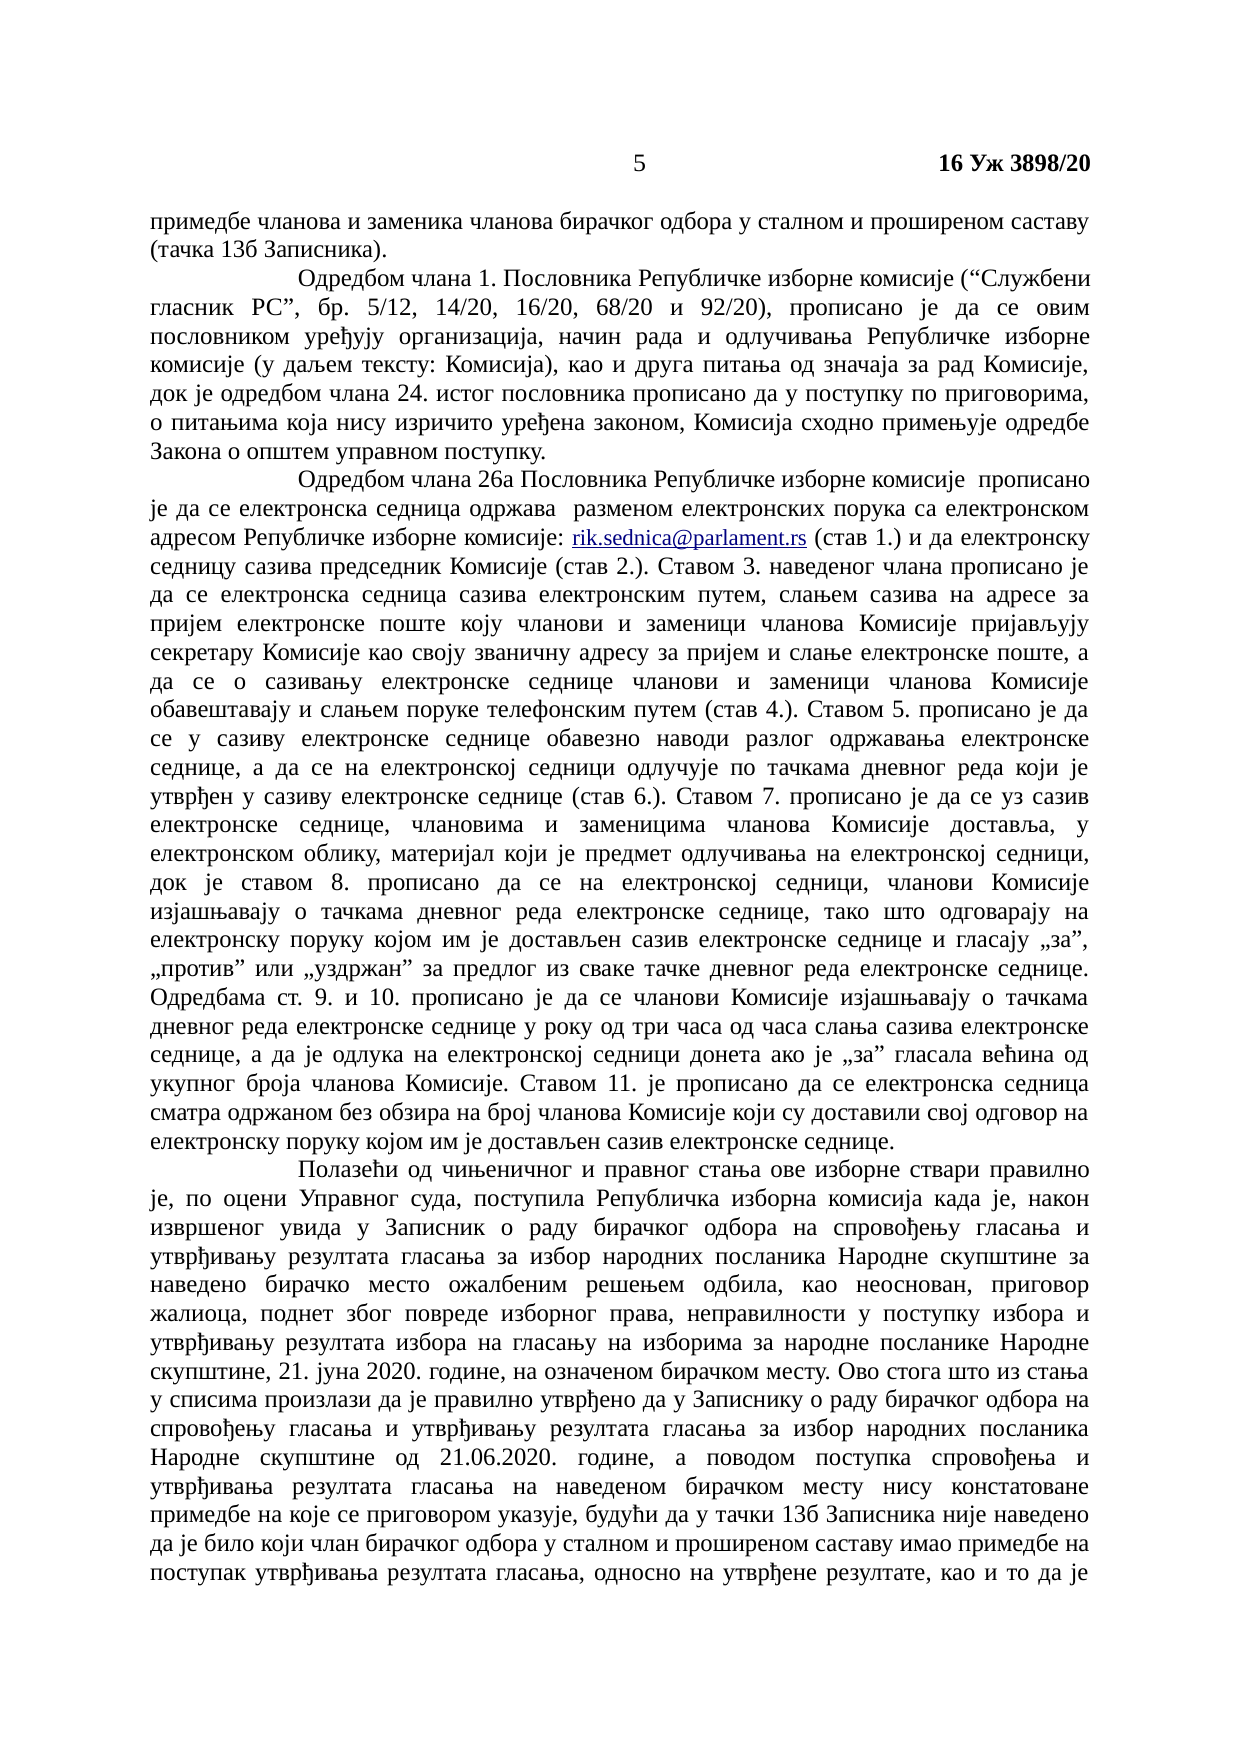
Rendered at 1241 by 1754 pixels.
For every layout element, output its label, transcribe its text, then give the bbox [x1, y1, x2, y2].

text примедбе чланова и заменика чланова бирачког одбора у сталном и проширеном саставу (тачка 13б Записника). [150, 206, 1091, 263]
text Одредбом члана 1. Пословника Републичке изборне комисије (“Службени гласник РС”, бр. 5/12, 14/20, 16/20, 68/20 и 92/20), прописано је да се овим пословником уређују организација, начин рада и одлучивања Републичке изборне комисије (у даљем тексту: Комисија), као и друга питања од значаја за рад Комисије, док је одредбом члана 24. истог пословника прописано да у поступку по приговорима, о питањима која нису изричито уређена законом, Комисија сходно примењује одредбе Закона о општем управном поступку. [150, 263, 1091, 464]
text Полазећи од чињеничног и правног стања ове изборне ствари правилно је, по оцени Управног суда, поступила Републичка изборна комисија када је, након извршеног увида у Записник о раду бирачког одбора на спровођењу гласања и утврђивању резултата гласања за избор народних посланика Народне скупштине за наведено бирачко место ожалбеним решењем одбила, као неоснован, приговор жалиоца, поднет због повреде изборног права, неправилности у поступку избора и утврђивању резултата избора на гласању на изборима за народне посланике Народне скупштине, 21. јуна 2020. године, на означеном бирачком месту. Ово стога што из стања у списима произлази да је правилно утврђено да у Записнику о раду бирачког одбора на спровођењу гласања и утврђивању резултата гласања за избор народних посланика Народне скупштине од 21.06.2020. године, а поводом поступка спровођења и утврђивања резултата гласања на наведеном бирачком месту нису констатоване примедбе на које се приговором указује, будући да у тачки 13б Записника није наведено да је било који члан бирачког одбора у сталном и проширеном саставу имао примедбе на поступак утврђивања резултата гласања, односно на утврђене резултате, као и то да је [150, 1154, 1091, 1586]
text Одредбом члана 26а Пословника Републичке изборне комисије прописано је да се електронска седница одржава разменом електронских порука са електронском адресом Републичке изборне комисије: rik.sednica@parlament.rs (став 1.) и да електронску седницу сазива председник Комисије (став 2.). Ставом 3. наведеног члана прописано је да се електронска седница сазива електронским путем, слањем сазива на адресе за пријем електронске поште коју чланови и заменици чланова Комисије пријављују секретару Комисије као своју званичну адресу за пријем и слање електронске поште, а да се о сазивању електронске седнице чланови и заменици чланова Комисије обавештавају и слањем поруке телефонским путем (став 4.). Ставом 5. прописано је да се у сазиву електронске седнице обавезно наводи разлог одржавања електронске седнице, а да се на електронској седници одлучује по тачкама дневног реда који је утврђен у сазиву електронске седнице (став 6.). Ставом 7. прописано је да се уз сазив електронске седнице, члановима и заменицима чланова Комисије доставља, у електронском облику, материјал који је предмет одлучивања на електронској седници, док је ставом 8. прописано да се на електронској седници, чланови Комисије изјашњавају о тачкама дневног реда електронске седнице, тако што одговарају на електронску поруку којом им је достављен сазив електронске седнице и гласају „за”, „против” или „уздржан” за предлог из сваке тачке дневног реда електронске седнице. Одредбама ст. 9. и 10. прописано је да се чланови Комисије изјашњавају о тачкама дневног реда електронске седнице у року од три часа од часа слања сазива електронске седнице, а да је одлука на електронској седници донета ако је „за” гласала већина од укупног броја чланова Комисије. Ставом 11. је прописано да се електронска седница сматра одржаном без обзира на број чланова Комисије који су доставили свој одговор на електронску поруку којом им је достављен сазив електронске седнице. [150, 464, 1091, 1154]
